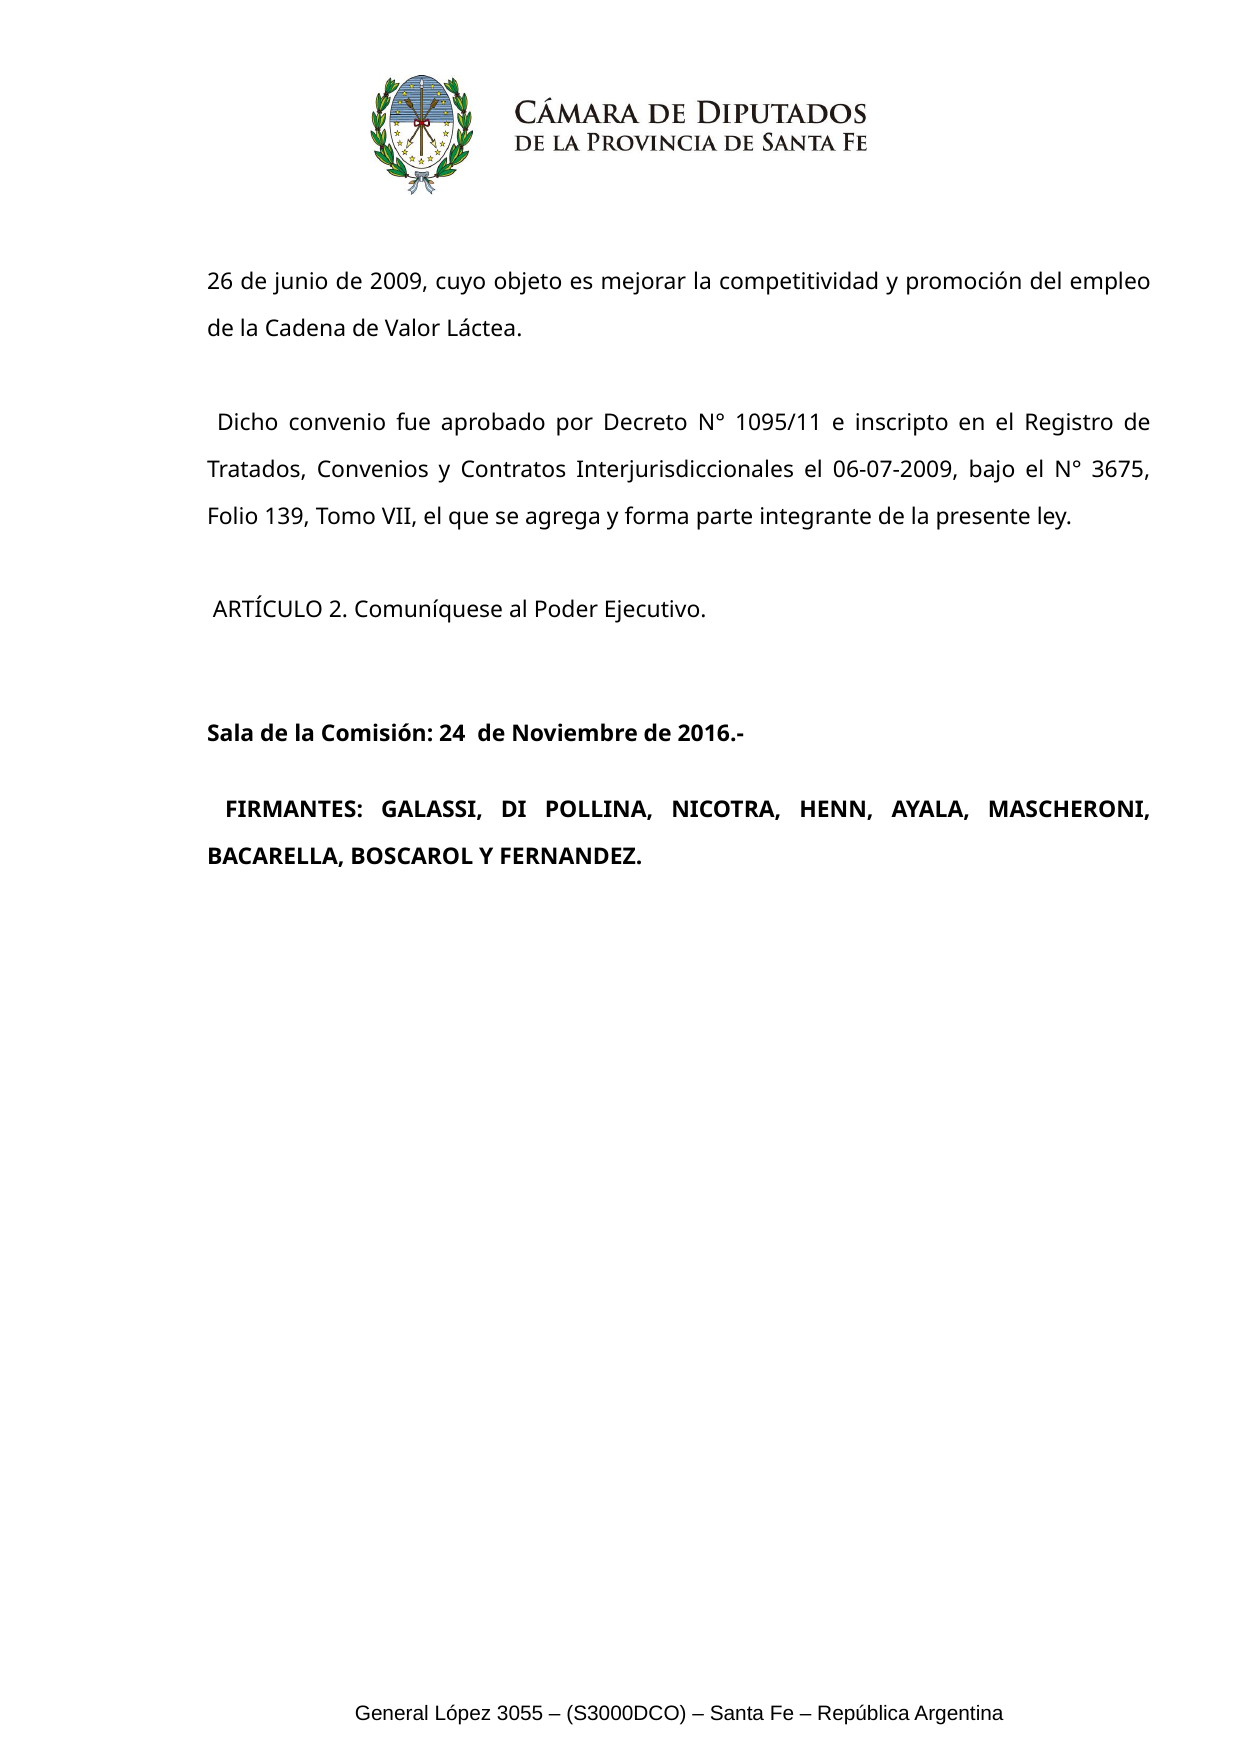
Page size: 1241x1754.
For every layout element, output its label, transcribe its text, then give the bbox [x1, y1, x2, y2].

text ARTÍCULO 2. Comuníquese al Poder Ejecutivo. [207, 593, 1152, 625]
text 26 de junio de 2009, cuyo objeto es mejorar la competitividad y promoción del empleo de la Cadena de Valor Láctea. [207, 265, 1152, 343]
text Dicho convenio fue aprobado por Decreto N° 1095/11 e inscripto en el Registro de Tratados, Convenios y Contratos Interjurisdiccionales el 06-07-2009, bajo el N° 3675, Folio 139, Tomo VII, el que se agrega y forma parte integrante de la presente ley. [207, 406, 1152, 531]
text Sala de la Comisión: 24 de Noviembre de 2016.- [207, 717, 1152, 748]
picture [370, 75, 867, 199]
text FIRMANTES: GALASSI, DI POLLINA, NICOTRA, HENN, AYALA, MASCHERONI, BACARELLA, BOSCAROL Y FERNANDEZ. [207, 793, 1152, 871]
